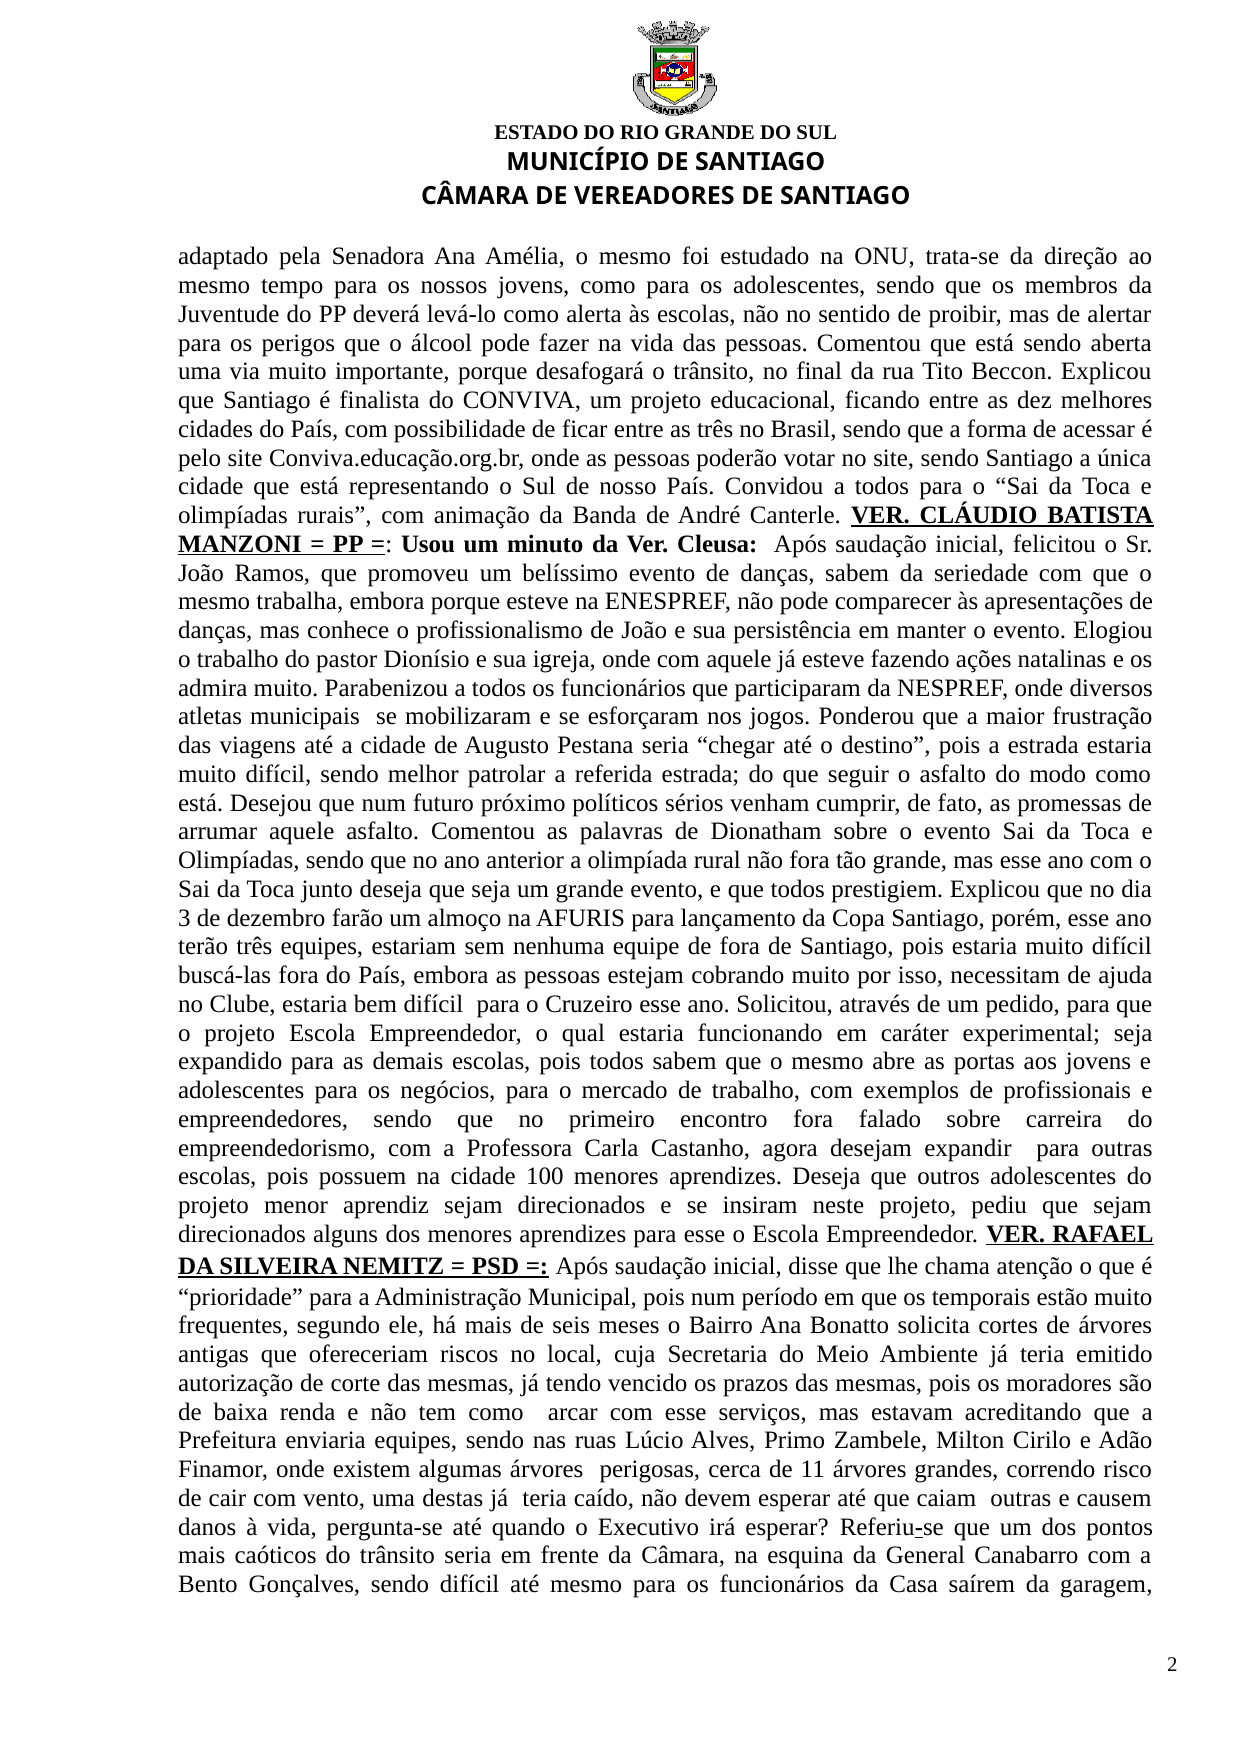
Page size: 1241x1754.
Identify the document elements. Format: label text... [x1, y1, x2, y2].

list adaptado pela Senadora Ana Amélia, o mesmo foi estudado na ONU, trata-se da direção ao mesmo tempo para os nossos jovens, como para os adolescentes, sendo que os membros da Juventude do PP deverá levá-lo como alerta às escolas, não no sentido de proibir, mas de alertar para os perigos que o álcool pode fazer na vida das pessoas. Comentou que está sendo aberta uma via muito importante, porque desafogará o trânsito, no final da rua Tito Beccon. Explicou que Santiago é finalista do CONVIVA, um projeto educacional, ficando entre as dez melhores cidades do País, com possibilidade de ficar entre as três no Brasil, sendo que a forma de acessar é pelo site Conviva.educação.org.br, onde as pessoas poderão votar no site, sendo Santiago a única cidade que está representando o Sul de nosso País. Convidou a todos para o “Sai da Toca e olimpíadas rurais”, com animação da Banda de André Canterle. VER. CLÁUDIO BATISTA MANZONI = PP =: Usou um minuto da Ver. Cleusa: Após saudação inicial, felicitou o Sr. João Ramos, que promoveu um belíssimo evento de danças, sabem da seriedade com que o mesmo trabalha, embora porque esteve na ENESPREF, não pode comparecer às apresentações de danças, mas conhece o profissionalismo de João e sua persistência em manter o evento. Elogiou o trabalho do pastor Dionísio e sua igreja, onde com aquele já esteve fazendo ações natalinas e os admira muito. Parabenizou a todos os funcionários que participaram da NESPREF, onde diversos atletas municipais se mobilizaram e se esforçaram nos jogos. Ponderou que a maior frustração das viagens até a cidade de Augusto Pestana seria “chegar até o destino”, pois a estrada estaria muito difícil, sendo melhor patrolar a referida estrada; do que seguir o asfalto do modo como está. Desejou que num futuro próximo políticos sérios venham cumprir, de fato, as promessas de arrumar aquele asfalto. Comentou as palavras de Dionatham sobre o evento Sai da Toca e Olimpíadas, sendo que no ano anterior a olimpíada rural não fora tão grande, mas esse ano com o Sai da Toca junto deseja que seja um grande evento, e que todos prestigiem. Explicou que no dia 3 de dezembro farão um almoço na AFURIS para lançamento da Copa Santiago, porém, esse ano terão três equipes, estariam sem nenhuma equipe de fora de Santiago, pois estaria muito difícil buscá-las fora do País, embora as pessoas estejam cobrando muito por isso, necessitam de ajuda no Clube, estaria bem difícil para o Cruzeiro esse ano. Solicitou, através de um pedido, para que o projeto Escola Empreendedor, o qual estaria funcionando em caráter experimental; seja expandido para as demais escolas, pois todos sabem que o mesmo abre as portas aos jovens e adolescentes para os negócios, para o mercado de trabalho, com exemplos de profissionais e empreendedores, sendo que no primeiro encontro fora falado sobre carreira do empreendedorismo, com a Professora Carla Castanho, agora desejam expandir para outras escolas, pois possuem na cidade 100 menores aprendizes. Deseja que outros adolescentes do projeto menor aprendiz sejam direcionados e se insiram neste projeto, pediu que sejam direcionados alguns dos menores aprendizes para esse o Escola Empreendedor. VER. RAFAEL DA SILVEIRA NEMITZ = PSD =: Após saudação inicial, disse que lhe chama atenção o que é “prioridade” para a Administração Municipal, pois num período em que os temporais estão muito frequentes, segundo ele, há mais de seis meses o Bairro Ana Bonatto solicita cortes de árvores antigas que ofereceriam riscos no local, cuja Secretaria do Meio Ambiente já teria emitido autorização de corte das mesmas, já tendo vencido os prazos das mesmas, pois os moradores são de baixa renda e não tem como arcar com esse serviços, mas estavam acreditando que a Prefeitura enviaria equipes, sendo nas ruas Lúcio Alves, Primo Zambele, Milton Cirilo e Adão Finamor, onde existem algumas árvores perigosas, cerca de 11 árvores grandes, correndo risco de cair com vento, uma destas já teria caído, não devem esperar até que caiam outras e causem danos à vida, pergunta-se até quando o Executivo irá esperar? Referiu-se que um dos pontos mais caóticos do trânsito seria em frente da Câmara, na esquina da General Canabarro com a Bento Gonçalves, sendo difícil até mesmo para os funcionários da Casa saírem da garagem, [136, 241, 1153, 1598]
